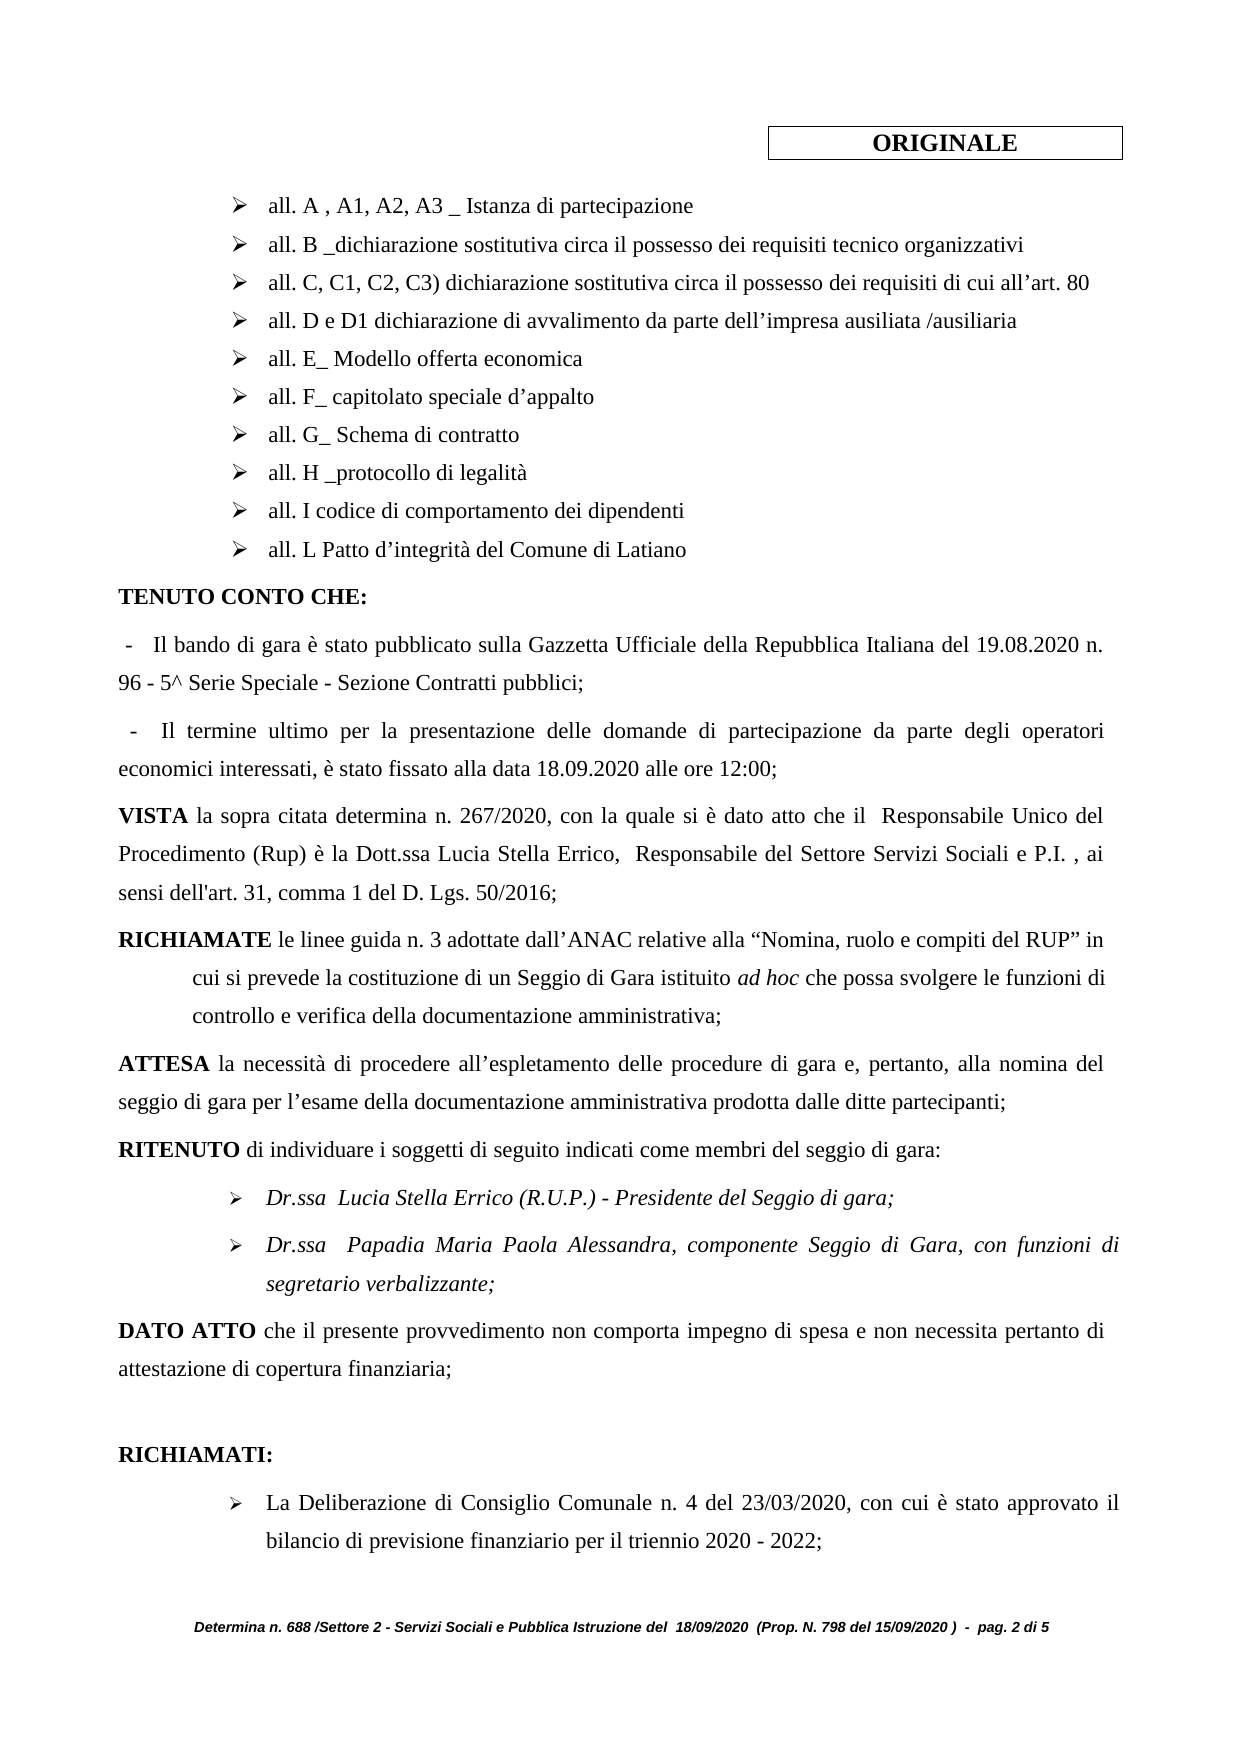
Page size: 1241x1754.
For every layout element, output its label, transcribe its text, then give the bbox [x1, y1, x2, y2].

list all. D e D1 dichiarazione di avvalimento da parte dell’impresa ausiliata /ausiliaria [231, 308, 1122, 333]
list all. L Patto d’integrità del Comune di Latiano [231, 537, 1122, 562]
list all. I codice di comportamento dei dipendenti [231, 498, 1122, 524]
list - Il bando di gara è stato pubblicato sulla Gazzetta Ufficiale della Repubblica Italiana del 19.08.2020 n. 96 - 5^ Serie Speciale - Sezione Contratti pubblici; [118, 632, 1106, 695]
text RITENUTO di individuare i soggetti di seguito indicati come membri del seggio di gara: [118, 1137, 1106, 1162]
list all. H _protocollo di legalità [231, 460, 1122, 486]
text DATO ATTO che il presente provvedimento non comporta impegno di spesa e non necessita pertanto di attestazione di copertura finanziaria; [118, 1318, 1106, 1382]
list all. F_ capitolato speciale d’appalto [231, 384, 1122, 409]
list Dr.ssa Lucia Stella Errico (R.U.P.) - Presidente del Seggio di gara; [228, 1185, 1122, 1210]
list - Il termine ultimo per la presentazione delle domande di partecipazione da parte degli operatori economici interessati, è stato fissato alla data 18.09.2020 alle ore 12:00; [118, 718, 1106, 781]
text RICHIAMATE le linee guida n. 3 adottate dall’ANAC relative alla “Nomina, ruolo e compiti del RUP” in cui si prevede la costituzione di un Seggio di Gara istituito ad hoc che possa svolgere le funzioni di controllo e verifica della documentazione amministrativa; [118, 927, 1106, 1029]
text TENUTO CONTO CHE: [118, 584, 1106, 610]
list all. C, C1, C2, C3) dichiarazione sostitutiva circa il possesso dei requisiti di cui all’art. 80 [231, 270, 1122, 295]
list VISTA la sopra citata determina n. 267/2020, con la quale si è dato atto che il Responsabile Unico del Procedimento (Rup) è la Dott.ssa Lucia Stella Errico, Responsabile del Settore Servizi Sociali e P.I. , ai sensi dell'art. 31, comma 1 del D. Lgs. 50/2016; [118, 803, 1106, 905]
list all. B _dichiarazione sostitutiva circa il possesso dei requisiti tecnico organizzativi [231, 232, 1122, 257]
list all. E_ Modello offerta economica [231, 346, 1122, 371]
text ATTESA la necessità di procedere all’espletamento delle procedure di gara e, pertanto, alla nomina del seggio di gara per l’esame della documentazione amministrativa prodotta dalle ditte partecipanti; [118, 1051, 1106, 1115]
text RICHIAMATI: [118, 1442, 1122, 1468]
list La Deliberazione di Consiglio Comunale n. 4 del 23/03/2020, con cui è stato approvato il bilancio di previsione finanziario per il triennio 2020 - 2022; [228, 1490, 1122, 1553]
list all. A , A1, A2, A3 _ Istanza di partecipazione [231, 193, 1122, 219]
list Dr.ssa Papadia Maria Paola Alessandra, componente Seggio di Gara, con funzioni di segretario verbalizzante; [228, 1232, 1122, 1296]
list all. G_ Schema di contratto [231, 422, 1122, 448]
